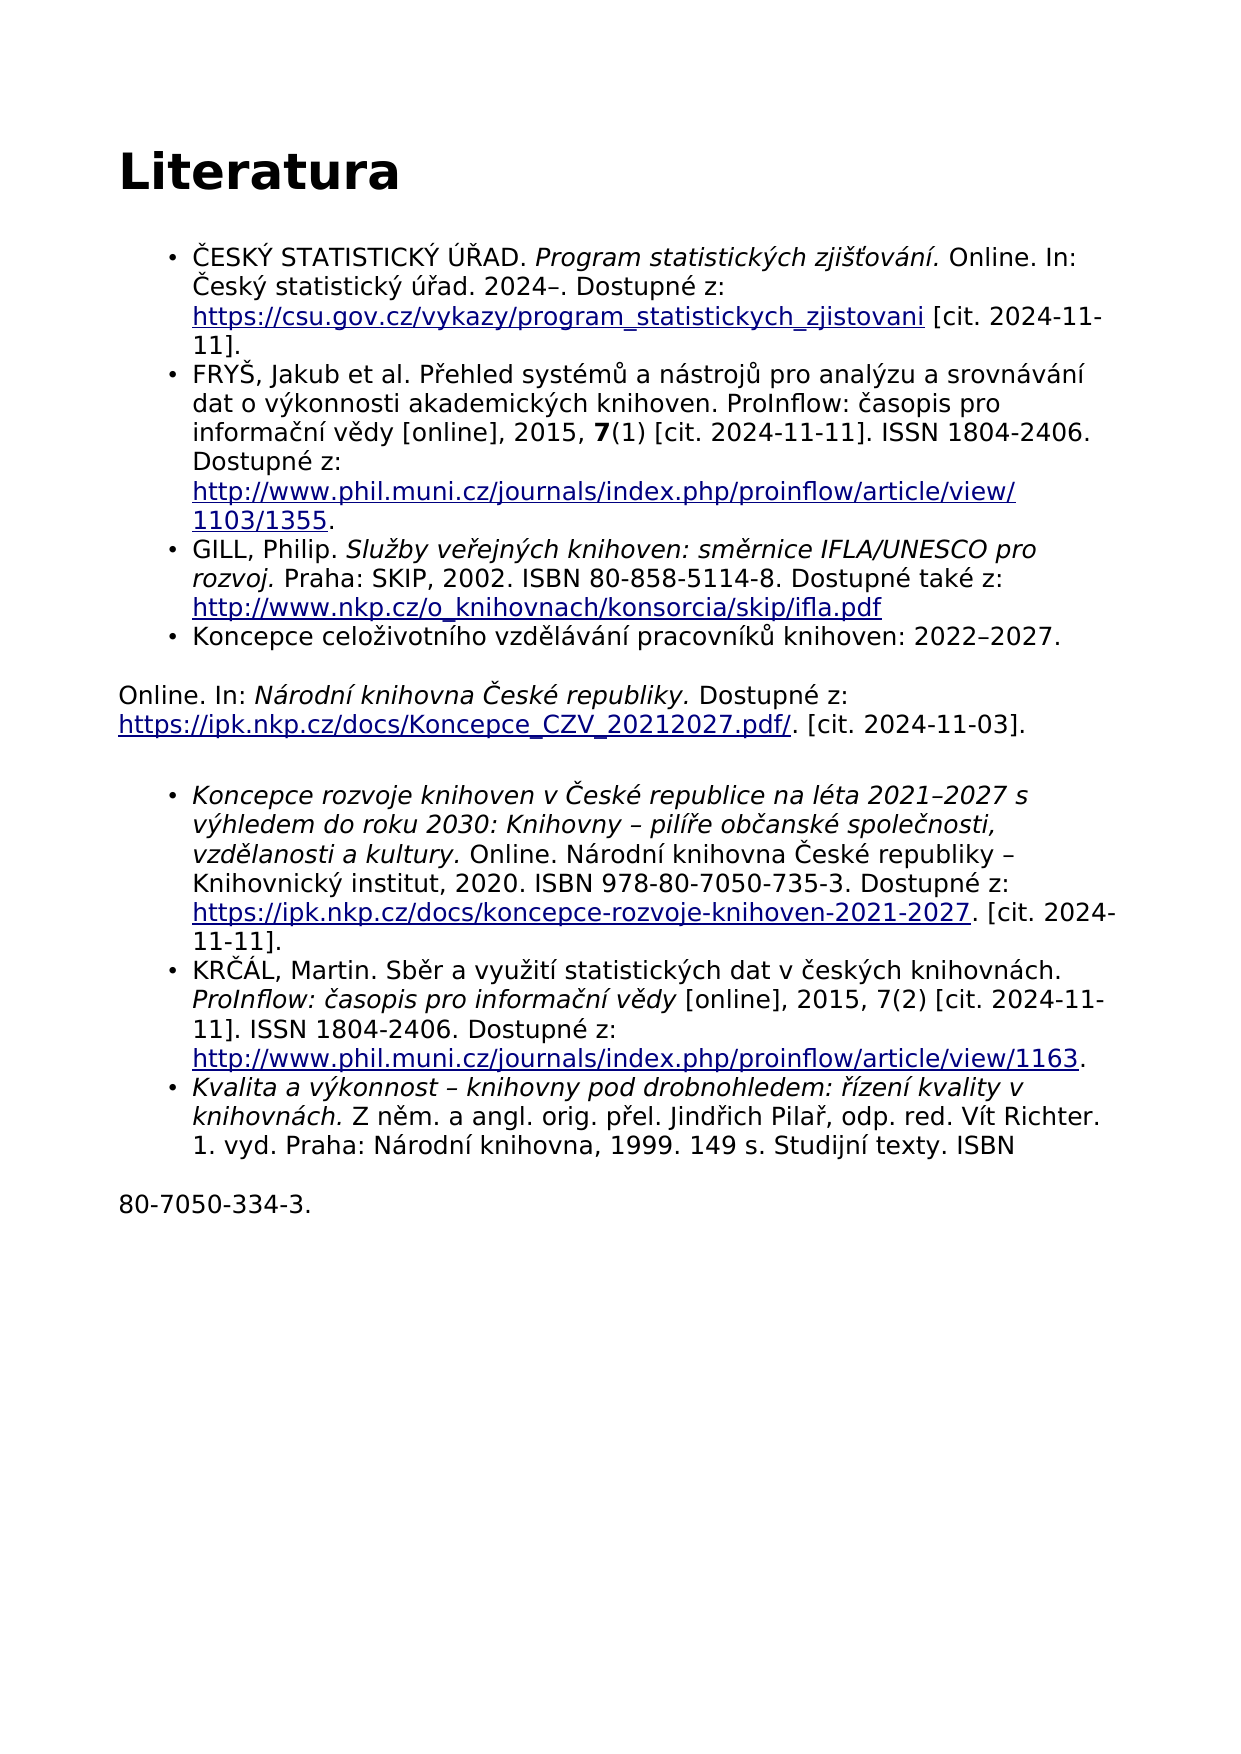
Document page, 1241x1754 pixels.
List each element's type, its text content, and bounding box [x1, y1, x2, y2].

subtitle Literatura [118, 143, 1122, 201]
list ČESKÝ STATISTICKÝ ÚŘAD. Program statistických zjišťování. Online. In: Český statistický úřad. 2024–. Dostupné z: https://csu.gov.cz/vykazy/program_statistickych_zjistovani [cit. 2024-11-11]. [177, 243, 1122, 360]
list Koncepce celoživotního vzdělávání pracovníků knihoven: 2022–2027. [177, 622, 1122, 652]
list Koncepce rozvoje knihoven v České republice na léta 2021–2027 s výhledem do roku 2030: Knihovny – pilíře občanské společnosti, vzdělanosti a kultury. Online. Národní knihovna České republiky – Knihovnický institut, 2020. ISBN 978-80-7050-735-3. Dostupné z: https://ipk.nkp.cz/docs/koncepce-rozvoje-knihoven-2021-2027. [cit. 2024-11-11]. [177, 781, 1122, 956]
text Online. In: Národní knihovna České republiky. Dostupné z: https://ipk.nkp.cz/docs/Koncepce_CZV_20212027.pdf/. [cit. 2024-11-03]. [118, 681, 1122, 739]
list GILL, Philip. Služby veřejných knihoven: směrnice IFLA/UNESCO pro rozvoj. Praha: SKIP, 2002. ISBN 80-858-5114-8. Dostupné také z: http://www.nkp.cz/o_knihovnach/konsorcia/skip/ifla.pdf [177, 535, 1122, 622]
list FRYŠ, Jakub et al. Přehled systémů a nástrojů pro analýzu a srovnávání dat o výkonnosti akademických knihoven. ProInflow: časopis pro informační vědy [online], 2015, 7(1) [cit. 2024-11-11]. ISSN 1804-2406. Dostupné z: http://www.phil.muni.cz/journals/index.php/proinflow/article/view/1103/1355. [177, 360, 1122, 535]
text 80-7050-334-3. [118, 1190, 1122, 1219]
list Kvalita a výkonnost – knihovny pod drobnohledem: řízení kvality v knihovnách. Z něm. a angl. orig. přel. Jindřich Pilař, odp. red. Vít Richter. 1. vyd. Praha: Národní knihovna, 1999. 149 s. Studijní texty. ISBN [177, 1073, 1122, 1161]
list KRČÁL, Martin. Sběr a využití statistických dat v českých knihovnách. ProInflow: časopis pro informační vědy [online], 2015, 7(2) [cit. 2024-11-11]. ISSN 1804-2406. Dostupné z: http://www.phil.muni.cz/journals/index.php/proinflow/article/view/1163. [177, 956, 1122, 1073]
